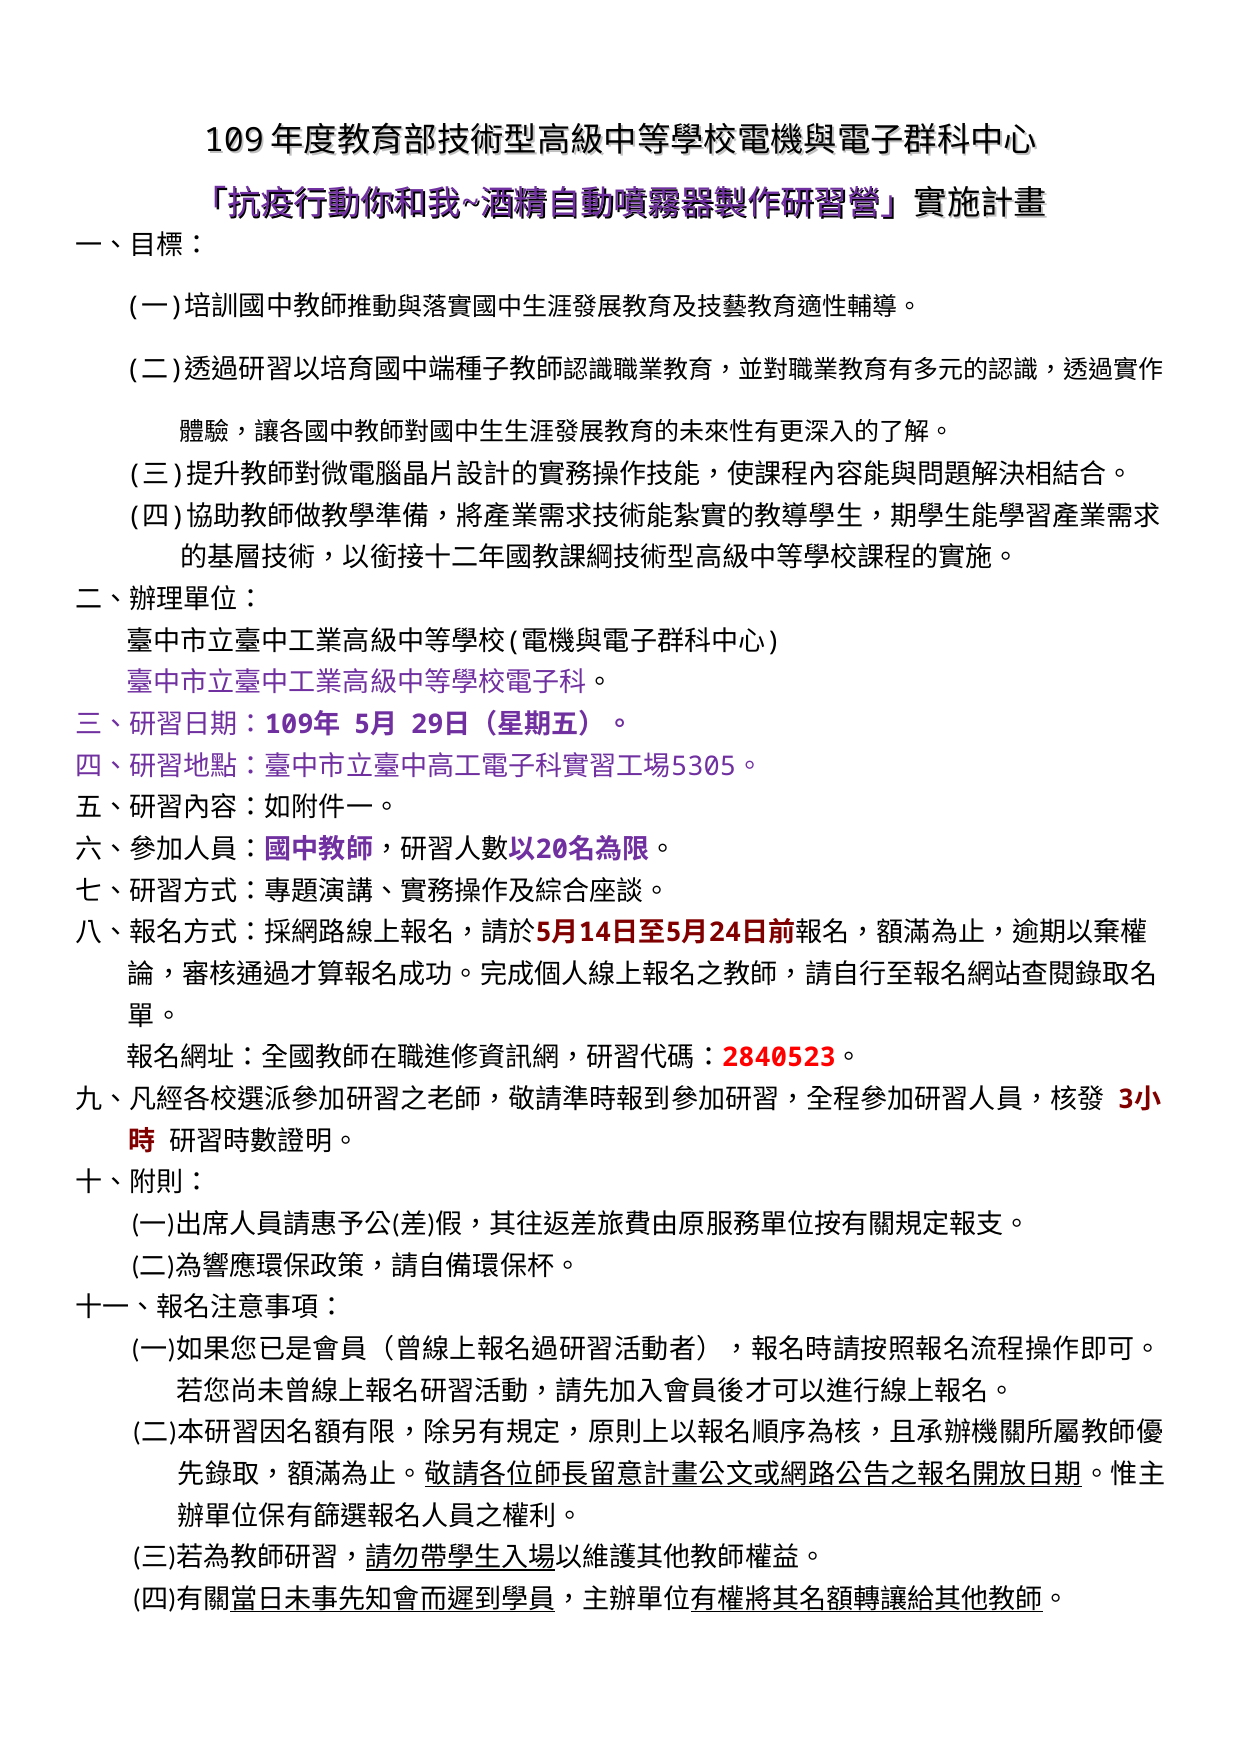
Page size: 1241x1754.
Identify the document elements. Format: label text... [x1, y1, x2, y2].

text (三)若為教師研習，請勿帶學生入場以維護其他教師權益。 [132, 1533, 1165, 1575]
text 六、參加人員：國中教師，研習人數以20名為限。 [75, 825, 1165, 867]
text (四)協助教師做教學準備，將產業需求技術能紮實的教導學生，期學生能學習產業需求的基層技術，以銜接十二年國教課綱技術型高級中等學校課程的實施。 [126, 492, 1165, 575]
text 七、研習方式：專題演講、實務操作及綜合座談。 [75, 867, 1165, 908]
text 四、研習地點：臺中市立臺中高工電子科實習工埸5305。 [75, 742, 1165, 783]
text 一、目標： [75, 221, 1165, 262]
text 109年度教育部技術型高級中等學校電機與電子群科中心 [75, 96, 1165, 158]
text 報名網址：全國教師在職進修資訊網，研習代碼：2840523。 [126, 1033, 1165, 1075]
text 「抗疫行動你和我~酒精自動噴霧器製作研習營」實施計畫 [75, 158, 1165, 221]
text 三、研習日期：109年 5月 29日（星期五）。 [75, 700, 1165, 742]
text (二)為響應環保政策，請自備環保杯。 [131, 1242, 1165, 1283]
text 臺中市立臺中工業高級中等學校(電機與電子群科中心) [126, 617, 1165, 658]
text (二)透過研習以培育國中端種子教師認識職業教育，並對職業教育有多元的認識，透過實作體驗，讓各國中教師對國中生生涯發展教育的未來性有更深入的了解。 [125, 325, 1165, 450]
text (三)提升教師對微電腦晶片設計的實務操作技能，使課程內容能與問題解決相結合。 [126, 450, 1165, 492]
text (一)培訓國中教師推動與落實國中生涯發展教育及技藝教育適性輔導。 [125, 262, 1165, 325]
text (一)出席人員請惠予公(差)假，其往返差旅費由原服務單位按有關規定報支。 [131, 1200, 1165, 1242]
text 五、研習內容：如附件一。 [75, 783, 1165, 825]
text 二、辦理單位： [75, 575, 1165, 617]
text 十、附則： [75, 1158, 1165, 1200]
text (四)有關當日未事先知會而遲到學員，主辦單位有權將其名額轉讓給其他教師。 [132, 1575, 1165, 1617]
text (二)本研習因名額有限，除另有規定，原則上以報名順序為核，且承辦機關所屬教師優先錄取，額滿為止。敬請各位師長留意計畫公文或網路公告之報名開放日期。惟主辦單位保有篩選報名人員之權利。 [132, 1408, 1165, 1533]
text 八、報名方式：採網路線上報名，請於5月14日至5月24日前報名，額滿為止，逾期以棄權論，審核通過才算報名成功。完成個人線上報名之教師，請自行至報名網站查閱錄取名單。 [75, 908, 1165, 1033]
text 臺中市立臺中工業高級中等學校電子科。 [126, 658, 1165, 700]
text 九、凡經各校選派參加研習之老師，敬請準時報到參加研習，全程參加研習人員，核發 3小時 研習時數證明。 [75, 1075, 1165, 1158]
text 十一、報名注意事項： [75, 1283, 1165, 1325]
text (一)如果您已是會員（曾線上報名過研習活動者），報名時請按照報名流程操作即可。若您尚未曾線上報名研習活動，請先加入會員後才可以進行線上報名。 [131, 1325, 1165, 1408]
